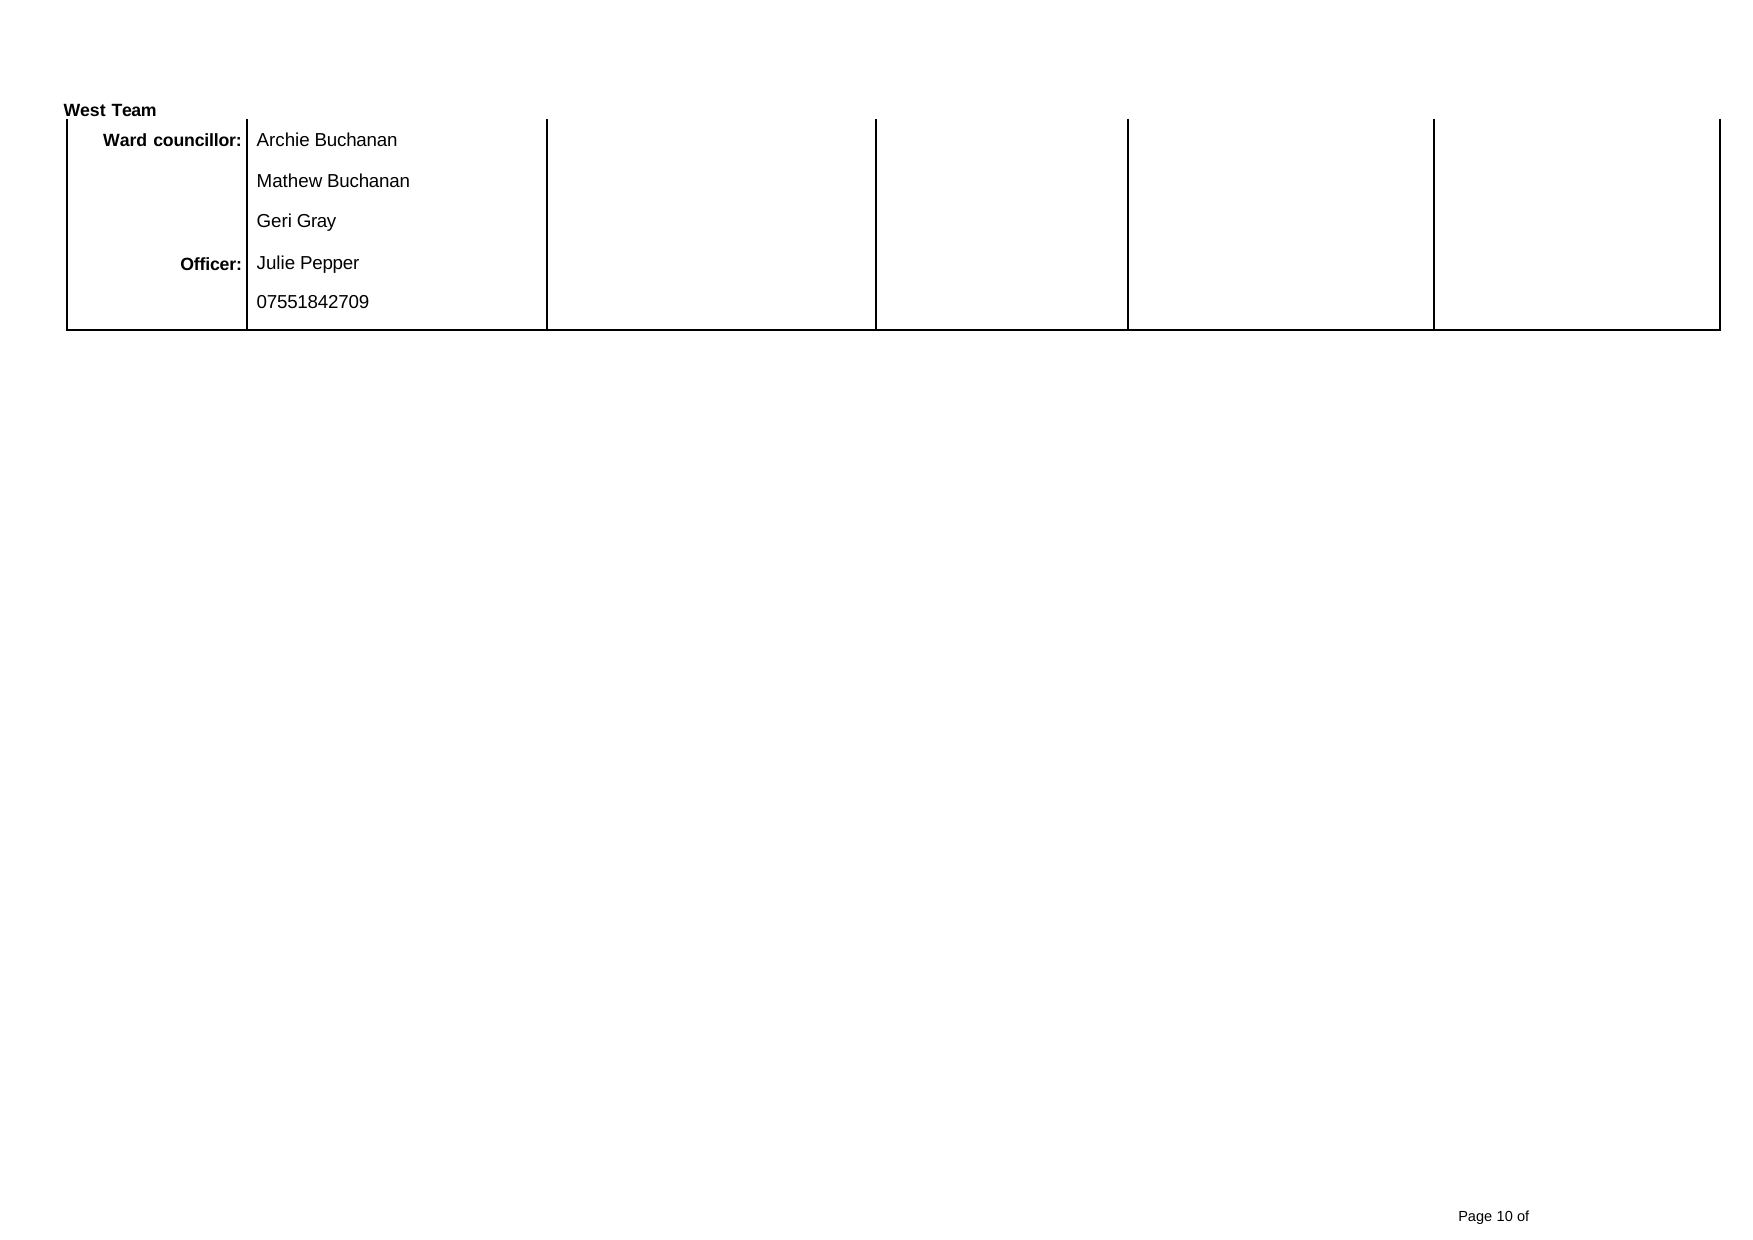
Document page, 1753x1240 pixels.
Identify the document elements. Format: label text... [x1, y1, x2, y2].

table_cell Mathew Buchanan [248, 168, 546, 208]
table_cell Archie Buchanan [248, 119, 546, 168]
table_cell [68, 168, 246, 208]
table_cell [68, 208, 246, 248]
table_cell [548, 291, 875, 329]
table_cell Geri Gray [248, 208, 546, 248]
table_cell [1129, 168, 1433, 208]
table_cell [1129, 249, 1433, 291]
table_cell [877, 119, 1127, 168]
table_cell 07551842709 [248, 291, 546, 329]
table_cell [548, 208, 875, 248]
table_cell [1435, 168, 1719, 208]
table_cell [1435, 119, 1719, 168]
table_cell [548, 168, 875, 208]
table_cell [1435, 208, 1719, 248]
table_cell [1129, 208, 1433, 248]
table_cell Ward councillor: [68, 119, 246, 168]
table_cell Julie Pepper [248, 249, 546, 291]
table_cell [1129, 291, 1433, 329]
table_cell Officer: [68, 249, 246, 291]
table_cell [1435, 249, 1719, 291]
table_cell [877, 168, 1127, 208]
table_cell [548, 119, 875, 168]
table_cell [1435, 291, 1719, 329]
table_cell [1129, 119, 1433, 168]
table_cell [68, 291, 246, 329]
table_cell [877, 291, 1127, 329]
table_cell [877, 208, 1127, 248]
table_cell [548, 249, 875, 291]
table_cell [877, 249, 1127, 291]
